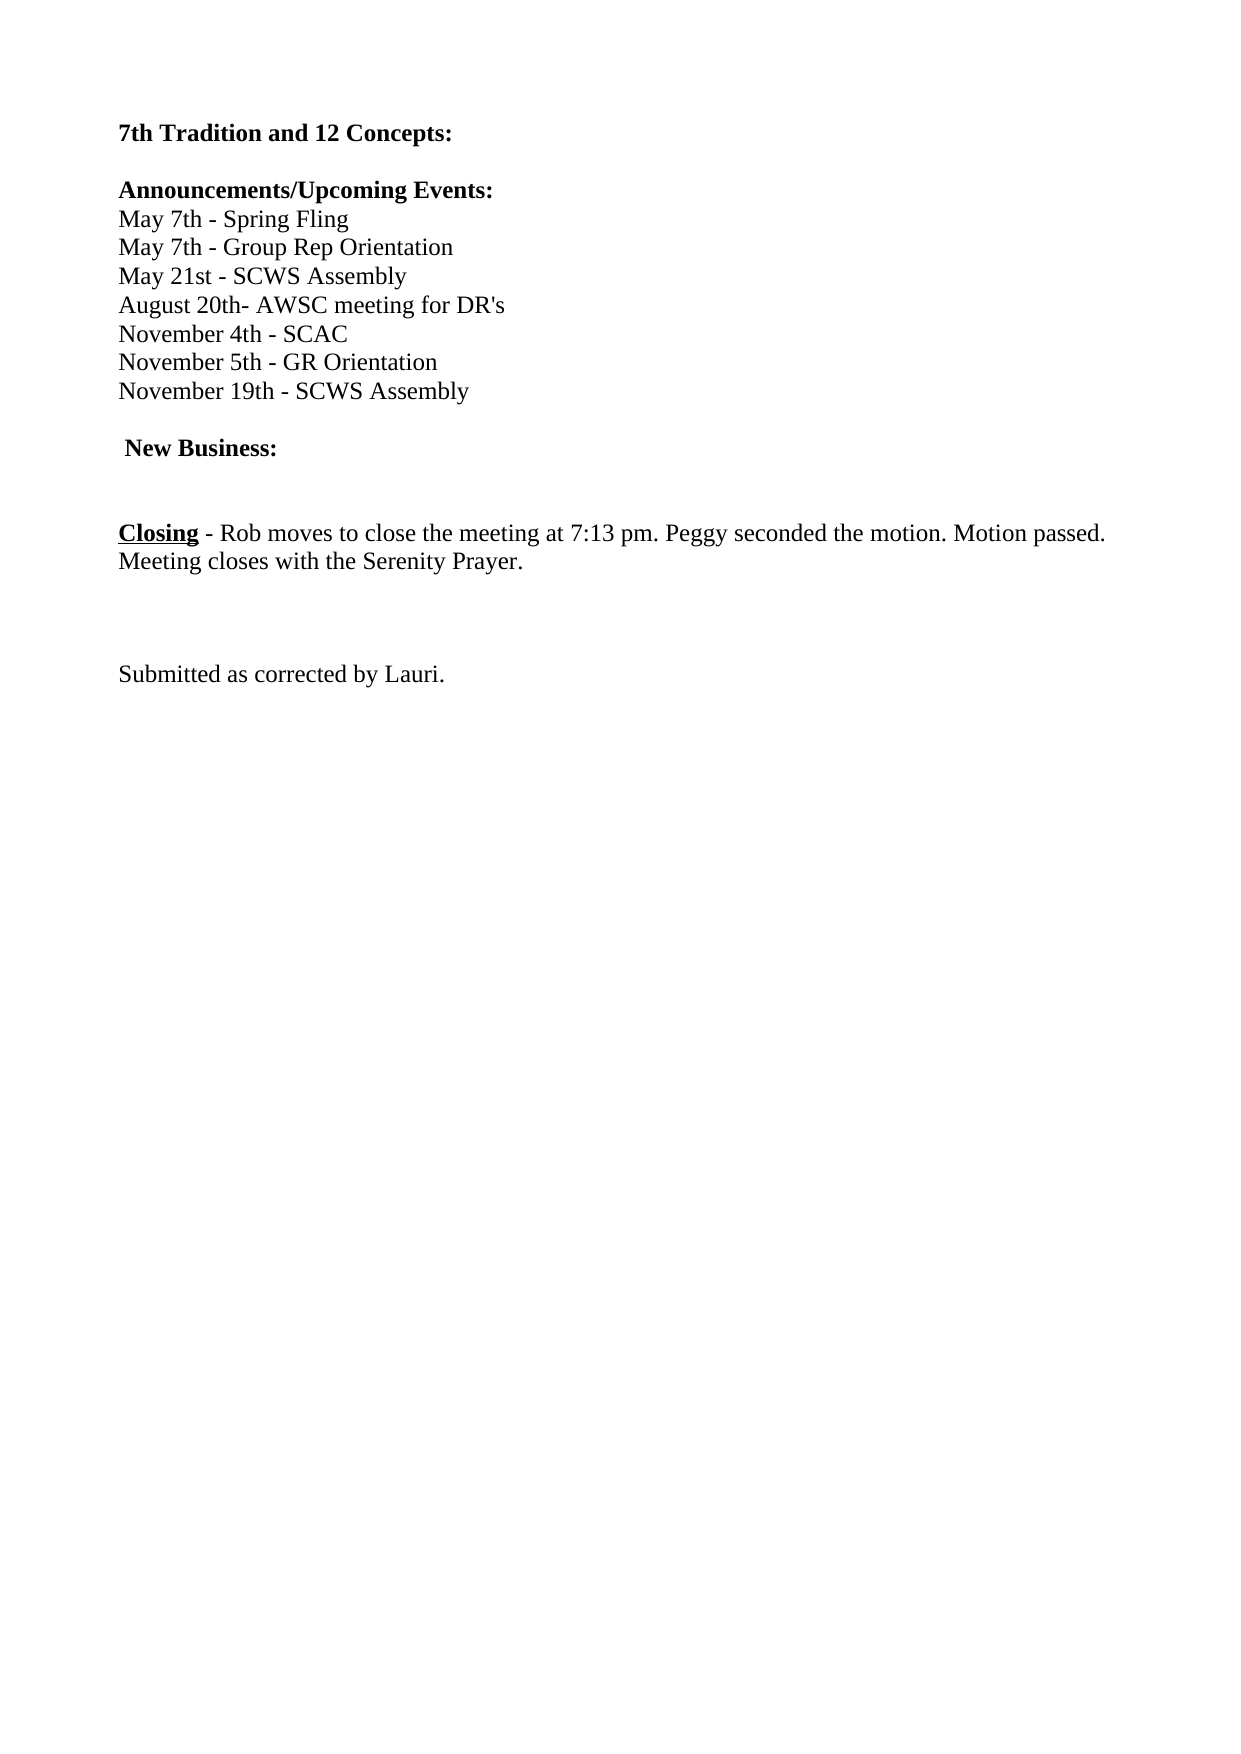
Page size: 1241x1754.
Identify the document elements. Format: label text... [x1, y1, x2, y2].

text Closing - Rob moves to close the meeting at 7:13 pm. Peggy seconded the motion. Motion passed. Meeting closes with the Serenity Prayer. [118, 518, 1122, 575]
text New Business: [118, 433, 1122, 462]
text 7th Tradition and 12 Concepts: [118, 118, 1122, 147]
text November 19th - SCWS Assembly [118, 376, 1122, 405]
text August 20th- AWSC meeting for DR's [118, 290, 1122, 319]
text Submitted as corrected by Lauri. [118, 659, 1122, 688]
text May 7th - Group Rep Orientation [118, 232, 1122, 261]
text May 7th - Spring Fling [118, 204, 1122, 232]
text November 4th - SCAC [118, 319, 1122, 347]
text May 21st - SCWS Assembly [118, 261, 1122, 290]
text Announcements/Upcoming Events: [118, 175, 1122, 204]
text November 5th - GR Orientation [118, 347, 1122, 376]
